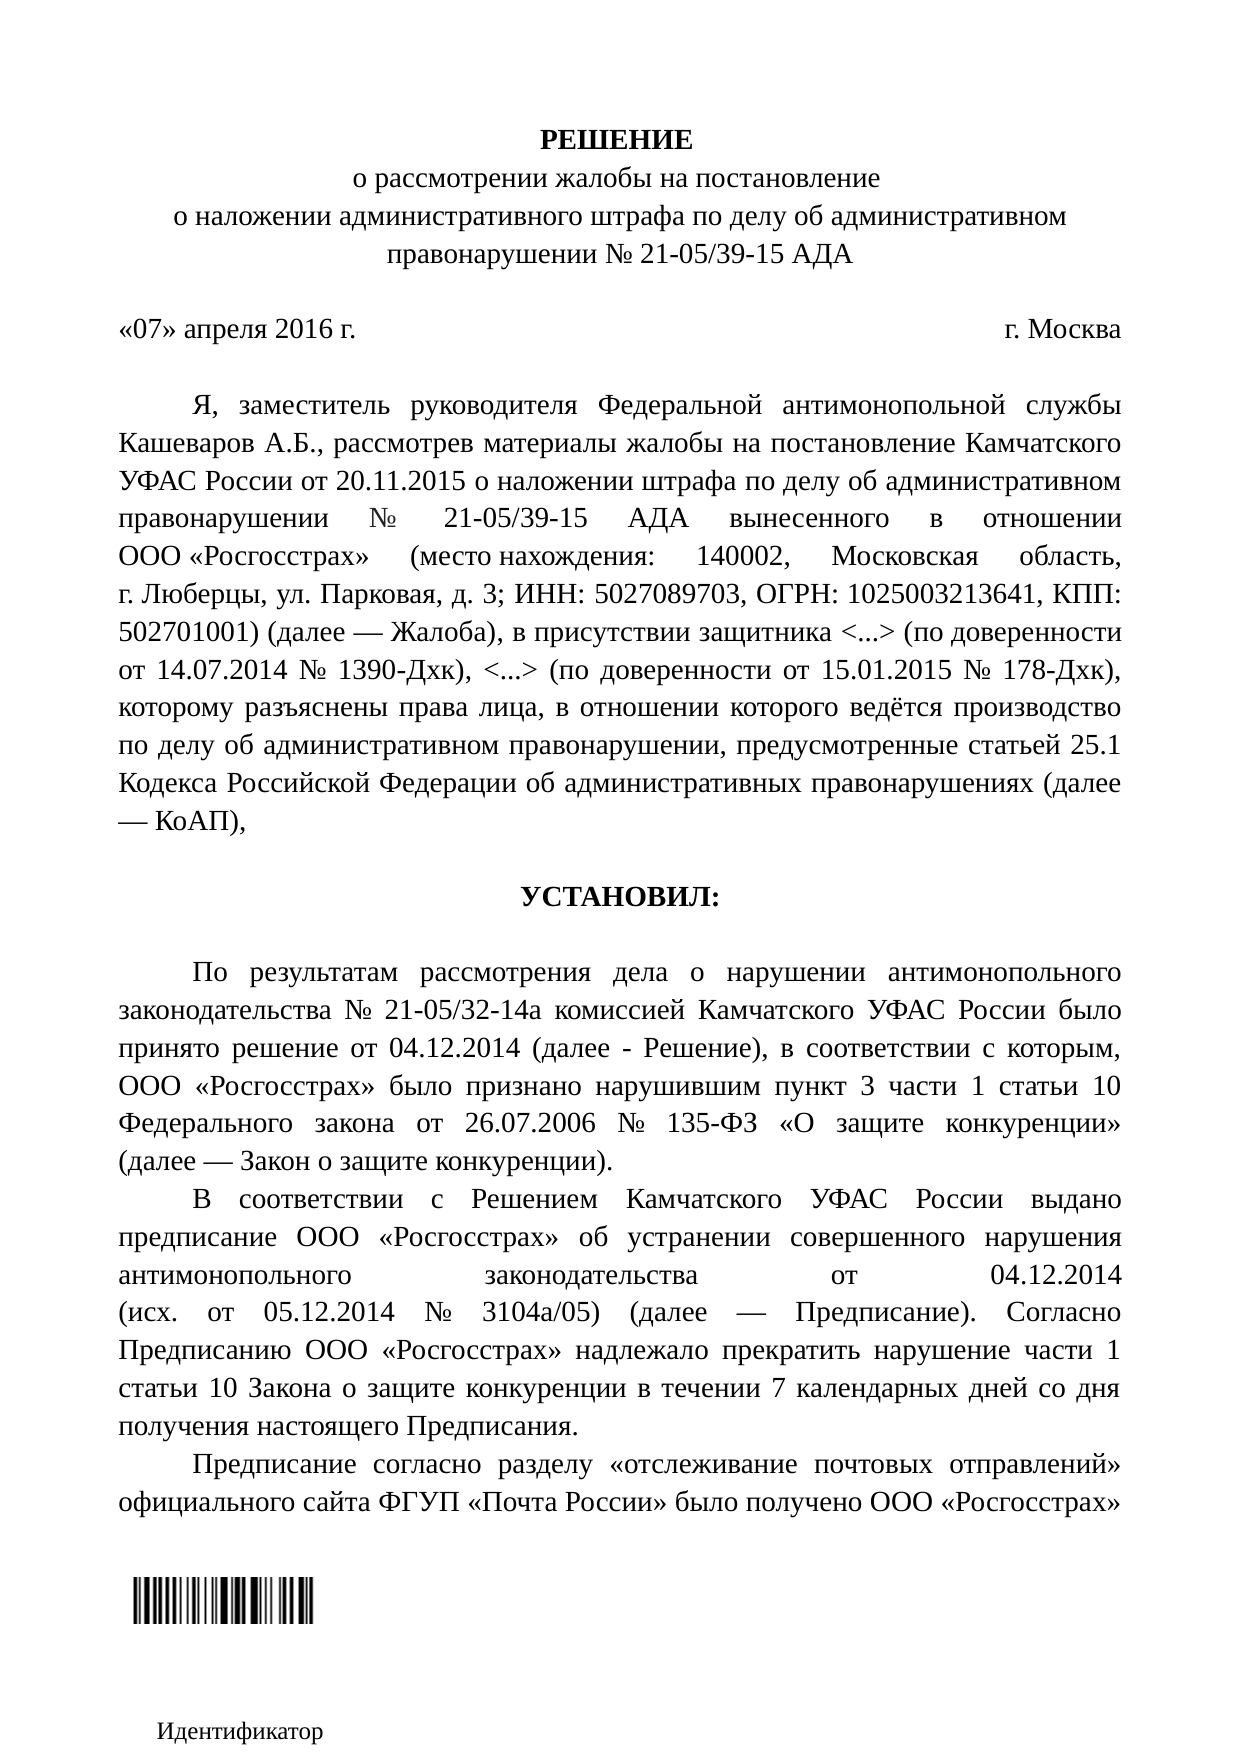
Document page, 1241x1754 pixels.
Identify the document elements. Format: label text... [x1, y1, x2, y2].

text Предписание согласно разделу «отслеживание почтовых отправлений» официального сайта ФГУП «Почта России» было получено ООО «Росгосстрах» [118, 1442, 1122, 1517]
picture [118, 1577, 331, 1624]
text Я, заместитель руководителя Федеральной антимонопольной службы Кашеваров А.Б., рассмотрев материалы жалобы на постановление Камчатского УФАС России от 20.11.2015 о наложении штрафа по делу об административном правонарушении № 21-05/39-15 АДА вынесенного в отношении ООО «Росгосстрах» (место нахождения: 140002, Московская область, г. Люберцы, ул. Парковая, д. 3; ИНН: 5027089703, ОГРН: 1025003213641, КПП: 502701001) (далее — Жалоба), в присутствии защитника <...> (по доверенности от 14.07.2014 № 1390‑Дхк), <...> (по доверенности от 15.01.2015 № 178-Дхк), которому разъяснены права лица, в отношении которого ведётся производство по делу об административном правонарушении, предусмотренные статьей 25.1 Кодекса Российской Федерации об административных правонарушениях (далее — КоАП), [118, 383, 1122, 837]
text «07» апреля 2016 г. г. Москва [118, 307, 1122, 345]
text УСТАНОВИЛ: [118, 874, 1122, 912]
text РЕШЕНИЕ [118, 118, 1122, 156]
text о наложении административного штрафа по делу об административном правонарушении № 21-05/39-15 АДА [118, 194, 1122, 269]
text По результатам рассмотрения дела о нарушении антимонопольного законодательства № 21-05/32-14а комиссией Камчатского УФАС России было принято решение от 04.12.2014 (далее - Решение), в соответствии с которым, ООО «Росгосстрах» было признано нарушившим пункт 3 части 1 статьи 10 Федерального закона от 26.07.2006 № 135-ФЗ «О защите конкуренции» (далее — Закон о защите конкуренции). [118, 950, 1122, 1177]
text В соответствии с Решением Камчатского УФАС России выдано предписание ООО «Росгосстрах» об устранении совершенного нарушения антимонопольного законодательства от 04.12.2014 (исх. от 05.12.2014 № 3104а/05) (далее — Предписание). Согласно Предписанию ООО «Росгосстрах» надлежало прекратить нарушение части 1 статьи 10 Закона о защите конкуренции в течении 7 календарных дней со дня получения настоящего Предписания. [118, 1177, 1122, 1442]
text о рассмотрении жалобы на постановление [118, 156, 1122, 194]
